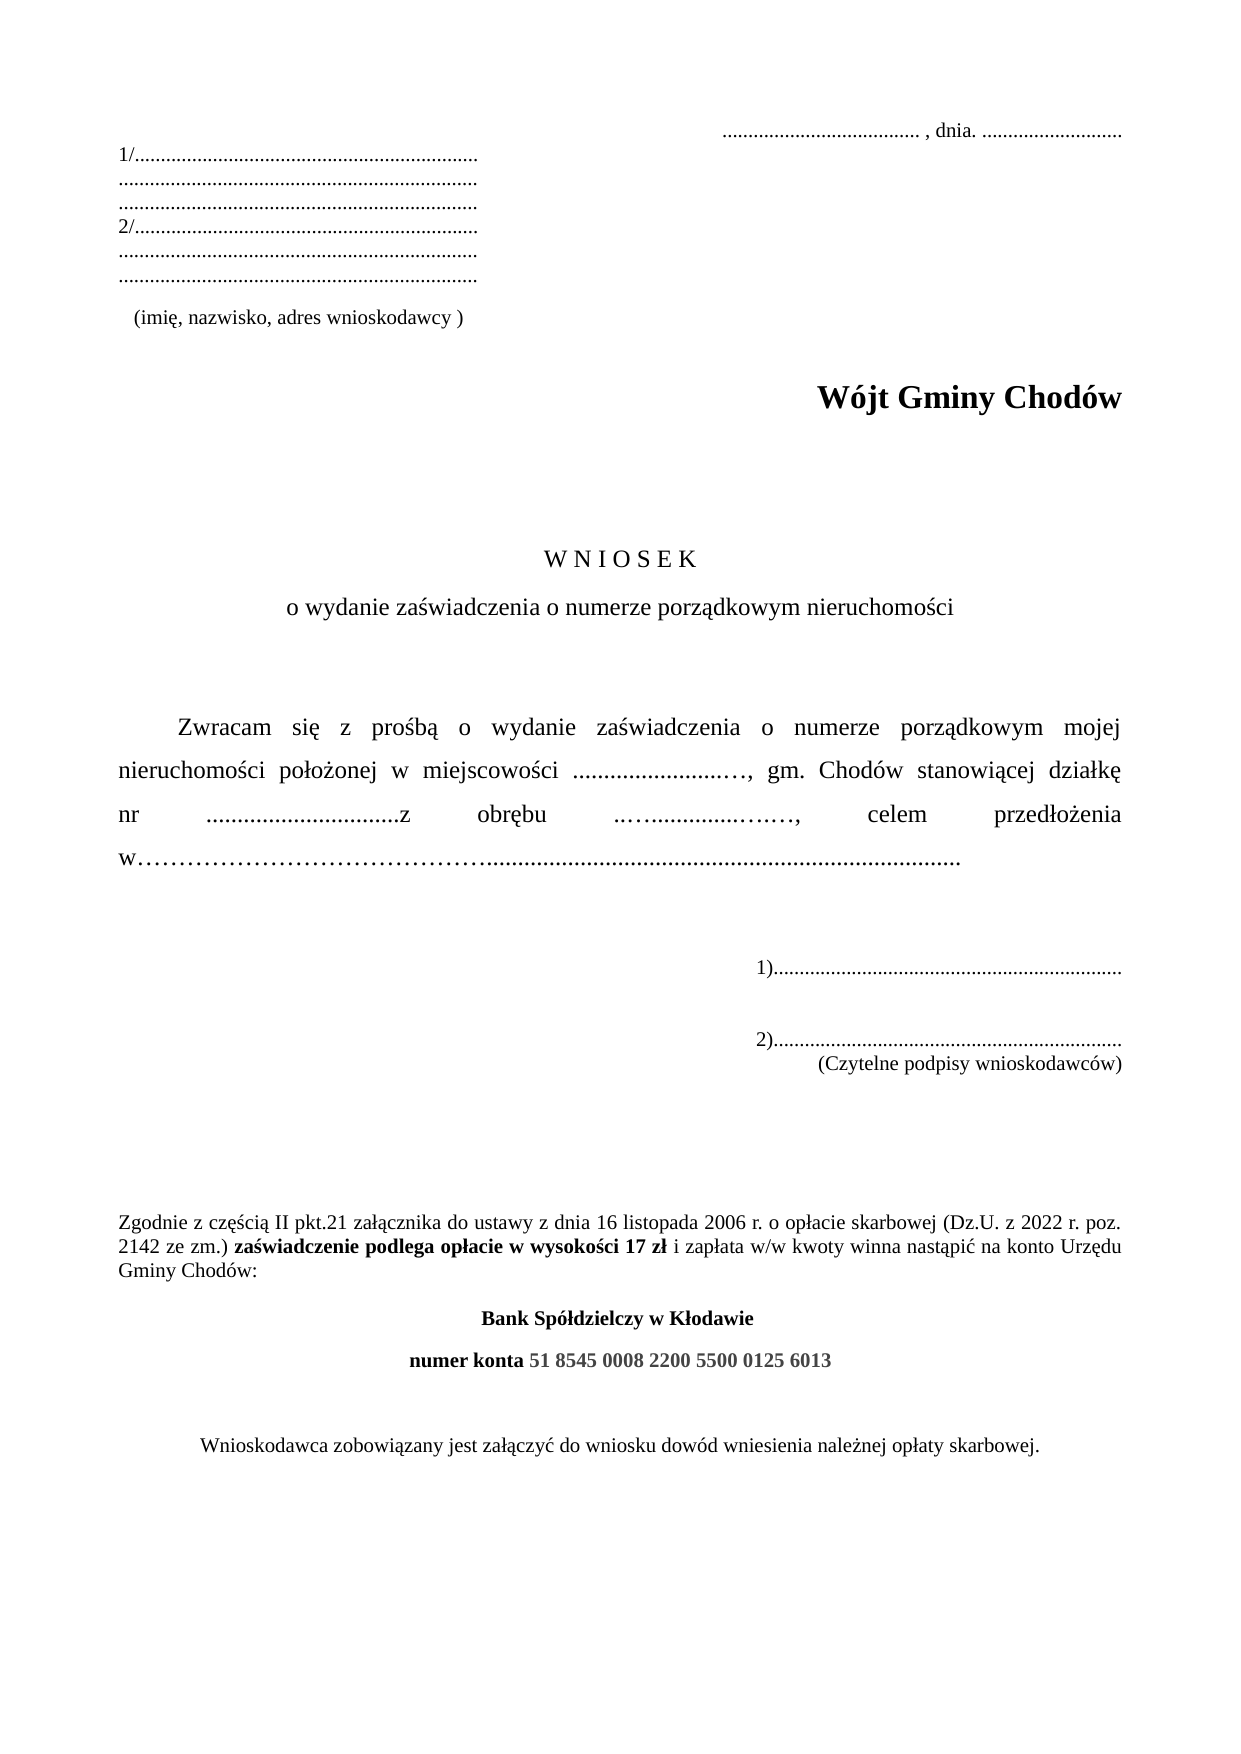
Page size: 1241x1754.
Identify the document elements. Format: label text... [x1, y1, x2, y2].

text (Czytelne podpisy wnioskodawców) [502, 1051, 1122, 1075]
text ..................................................................... [118, 262, 1122, 287]
text ..................................................................... [118, 190, 1122, 214]
text 1/.................................................................. [118, 142, 1122, 166]
text WNIOSEK [118, 544, 1122, 573]
text 2)................................................................... [502, 1027, 1122, 1051]
text Zgodnie z częścią II pkt.21 załącznika do ustawy z dnia 16 listopada 2006 r. o opłacie skarbowej (Dz.U. z 2022 r. poz. 2142 ze zm.) zaświadczenie podlega opłacie w wysokości 17 zł i zapłata w/w kwoty winna nastąpić na konto Urzędu Gminy Chodów: [118, 1210, 1122, 1282]
text ..................................................................... [118, 166, 1122, 190]
text (imię, nazwisko, adres wnioskodawcy ) [118, 305, 1122, 329]
text 1)................................................................... [502, 955, 1122, 979]
text o wydanie zaświadczenia o numerze porządkowym nieruchomości [118, 592, 1122, 621]
text ..................................................................... [118, 238, 1122, 262]
text 2/.................................................................. [118, 214, 1122, 238]
text Bank Spółdzielczy w Kłodawie [118, 1306, 1122, 1330]
text Wójt Gminy Chodów [487, 377, 1122, 415]
list Zwracam się z prośbą o wydanie zaświadczenia o numerze porządkowym mojej nieruchomości położonej w miejscowości ........................…, gm. Chodów stanowiącej działkę nr ...............................z obrębu ..…..............….…, celem przedłożenia w……………………………………............................................................................ [118, 712, 1122, 871]
text ...................................... , dnia. ........................... [118, 118, 1122, 142]
text Wnioskodawca zobowiązany jest załączyć do wniosku dowód wniesienia należnej opłaty skarbowej. [118, 1433, 1122, 1457]
text numer konta 51 8545 0008 2200 5500 0125 6013 [118, 1348, 1122, 1372]
